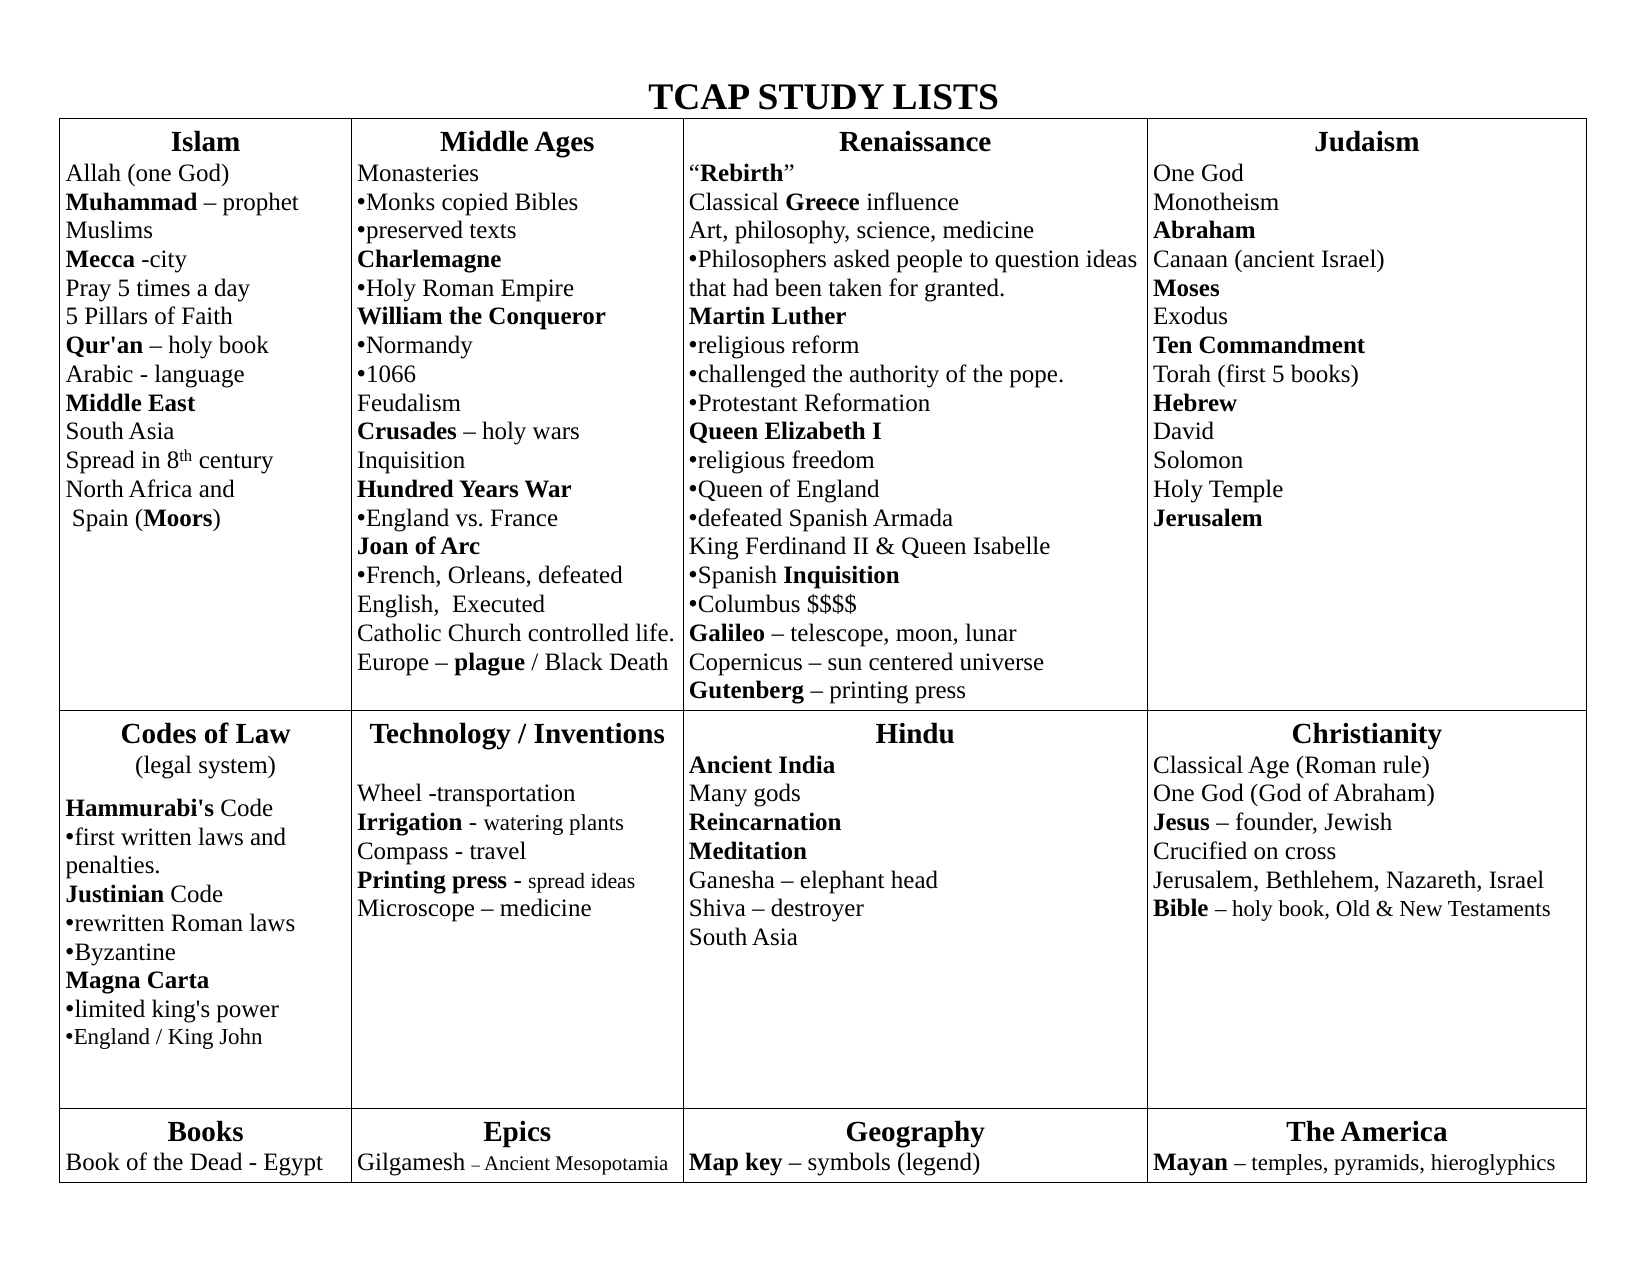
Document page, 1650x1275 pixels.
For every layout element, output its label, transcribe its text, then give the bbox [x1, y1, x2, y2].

table_cell Judaism One God Monotheism Abraham Canaan (ancient Israel) Moses Exodus Ten Commandment Torah (first 5 books) Hebrew David Solomon Holy Temple Jerusalem [1148, 119, 1586, 710]
table_cell Codes of Law (legal system) Hammurabi's Code first written laws and penalties. Justinian Code rewritten Roman laws Byzantine Magna Carta limited king's power England / King John [60, 711, 351, 1108]
table_cell Islam Allah (one God) Muhammad – prophet Muslims Mecca -city Pray 5 times a day 5 Pillars of Faith Qur'an – holy book Arabic - language Middle East South Asia Spread in 8th century North Africa and Spain (Moors) [60, 119, 351, 710]
table_cell Renaissance “Rebirth” Classical Greece influence Art, philosophy, science, medicine Philosophers asked people to question ideas that had been taken for granted. Martin Luther religious reform challenged the authority of the pope. Protestant Reformation Queen Elizabeth I religious freedom Queen of England defeated Spanish Armada King Ferdinand II & Queen Isabelle Spanish Inquisition Columbus $$$$ Galileo – telescope, moon, lunar Copernicus – sun centered universe Gutenberg – printing press [684, 119, 1147, 710]
table_cell Middle Ages Monasteries Monks copied Bibles preserved texts Charlemagne Holy Roman Empire William the Conqueror Normandy 1066 Feudalism Crusades – holy wars Inquisition Hundred Years War England vs. France Joan of Arc French, Orleans, defeated English, Executed Catholic Church controlled life. Europe – plague / Black Death [352, 119, 683, 710]
table_cell Geography Map key – symbols (legend) [684, 1109, 1147, 1182]
table_cell Technology / Inventions Wheel -transportation Irrigation - watering plants Compass - travel Printing press - spread ideas Microscope – medicine [352, 711, 683, 1108]
table_cell Christianity Classical Age (Roman rule) One God (God of Abraham) Jesus – founder, Jewish Crucified on cross Jerusalem, Bethlehem, Nazareth, Israel Bible – holy book, Old & New Testaments [1148, 711, 1586, 1108]
table_cell Books Book of the Dead - Egypt [60, 1109, 351, 1182]
table_cell Hindu Ancient India Many gods Reincarnation Meditation Ganesha – elephant head Shiva – destroyer South Asia [684, 711, 1147, 1108]
table_cell Epics Gilgamesh – Ancient Mesopotamia [352, 1109, 683, 1182]
table_cell The America Mayan – temples, pyramids, hieroglyphics [1148, 1109, 1586, 1182]
